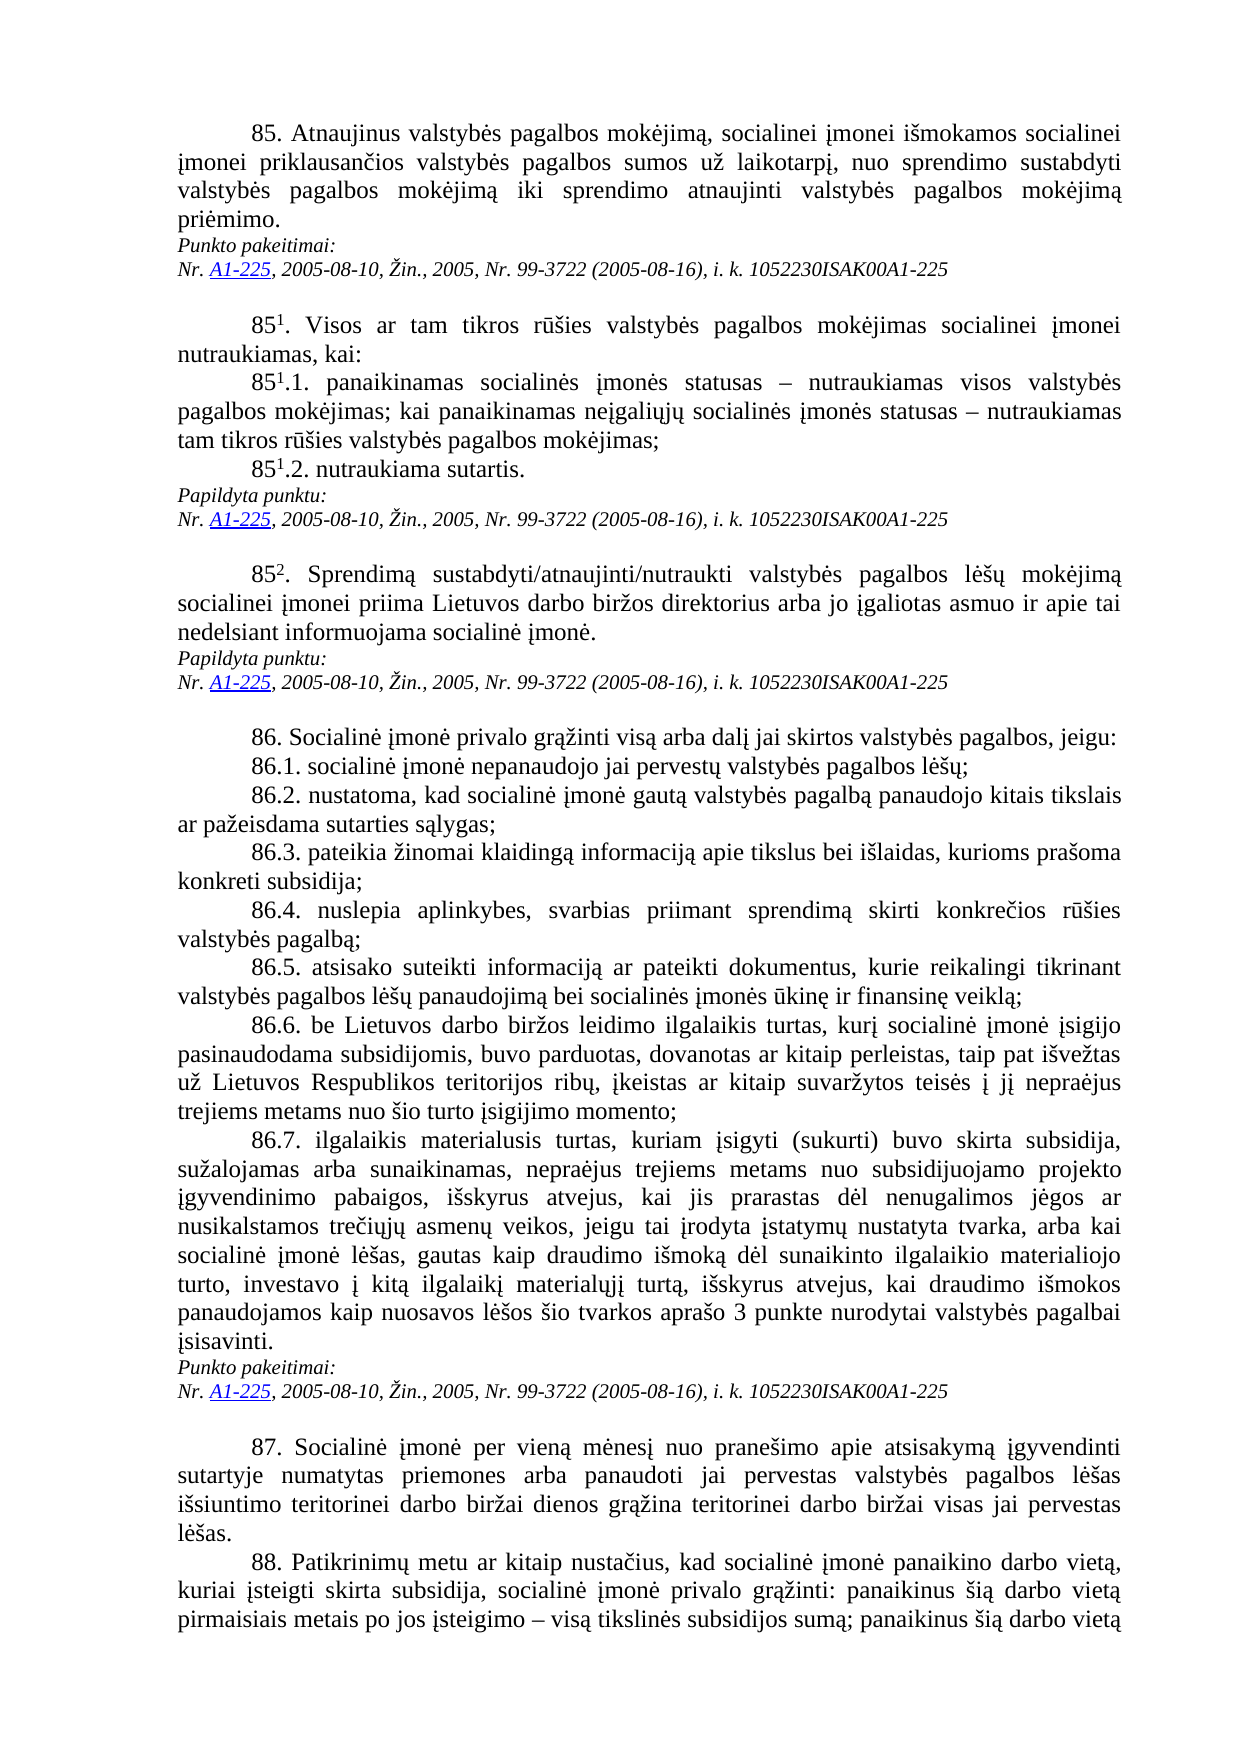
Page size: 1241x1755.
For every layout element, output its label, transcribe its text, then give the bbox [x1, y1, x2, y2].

text Punkto pakeitimai: [177, 233, 1122, 257]
text 86.3. pateikia žinomai klaidingą informaciją apie tikslus bei išlaidas, kurioms prašoma konkreti subsidija; [177, 837, 1122, 895]
text 851.2. nutraukiama sutartis. [177, 454, 1122, 482]
text Nr. A1-225, 2005-08-10, Žin., 2005, Nr. 99-3722 (2005-08-16), i. k. 1052230ISAK00A1-225 [177, 507, 1122, 531]
text Papildyta punktu: [177, 482, 1122, 507]
text 86.6. be Lietuvos darbo biržos leidimo ilgalaikis turtas, kurį socialinė įmonė įsigijo pasinaudodama subsidijomis, buvo parduotas, dovanotas ar kitaip perleistas, taip pat išvežtas už Lietuvos Respublikos teritorijos ribų, įkeistas ar kitaip suvaržytos teisės į jį nepraėjus trejiems metams nuo šio turto įsigijimo momento; [177, 1010, 1122, 1125]
text 852. Sprendimą sustabdyti/atnaujinti/nutraukti valstybės pagalbos lėšų mokėjimą socialinei įmonei priima Lietuvos darbo biržos direktorius arba jo įgaliotas asmuo ir apie tai nedelsiant informuojama socialinė įmonė. [177, 559, 1122, 646]
text 86.2. nustatoma, kad socialinė įmonė gautą valstybės pagalbą panaudojo kitais tikslais ar pažeisdama sutarties sąlygas; [177, 780, 1122, 837]
text 851.1. panaikinamas socialinės įmonės statusas – nutraukiamas visos valstybės pagalbos mokėjimas; kai panaikinamas neįgaliųjų socialinės įmonės statusas – nutraukiamas tam tikros rūšies valstybės pagalbos mokėjimas; [177, 367, 1122, 454]
text 86. Socialinė įmonė privalo grąžinti visą arba dalį jai skirtos valstybės pagalbos, jeigu: [177, 722, 1122, 751]
text Punkto pakeitimai: [177, 1355, 1122, 1379]
text Nr. A1-225, 2005-08-10, Žin., 2005, Nr. 99-3722 (2005-08-16), i. k. 1052230ISAK00A1-225 [177, 670, 1122, 694]
text 86.1. socialinė įmonė nepanaudojo jai pervestų valstybės pagalbos lėšų; [177, 751, 1122, 780]
text 86.7. ilgalaikis materialusis turtas, kuriam įsigyti (sukurti) buvo skirta subsidija, sužalojamas arba sunaikinamas, nepraėjus trejiems metams nuo subsidijuojamo projekto įgyvendinimo pabaigos, išskyrus atvejus, kai jis prarastas dėl nenugalimos jėgos ar nusikalstamos trečiųjų asmenų veikos, jeigu tai įrodyta įstatymų nustatyta tvarka, arba kai socialinė įmonė lėšas, gautas kaip draudimo išmoką dėl sunaikinto ilgalaikio materialiojo turto, investavo į kitą ilgalaikį materialųjį turtą, išskyrus atvejus, kai draudimo išmokos panaudojamos kaip nuosavos lėšos šio tvarkos aprašo 3 punkte nurodytai valstybės pagalbai įsisavinti. [177, 1125, 1122, 1355]
text Nr. A1-225, 2005-08-10, Žin., 2005, Nr. 99-3722 (2005-08-16), i. k. 1052230ISAK00A1-225 [177, 1379, 1122, 1403]
text Nr. A1-225, 2005-08-10, Žin., 2005, Nr. 99-3722 (2005-08-16), i. k. 1052230ISAK00A1-225 [177, 257, 1122, 281]
text 86.4. nuslepia aplinkybes, svarbias priimant sprendimą skirti konkrečios rūšies valstybės pagalbą; [177, 895, 1122, 952]
text 86.5. atsisako suteikti informaciją ar pateikti dokumentus, kurie reikalingi tikrinant valstybės pagalbos lėšų panaudojimą bei socialinės įmonės ūkinę ir finansinę veiklą; [177, 952, 1122, 1010]
text 87. Socialinė įmonė per vieną mėnesį nuo pranešimo apie atsisakymą įgyvendinti sutartyje numatytas priemones arba panaudoti jai pervestas valstybės pagalbos lėšas išsiuntimo teritorinei darbo biržai dienos grąžina teritorinei darbo biržai visas jai pervestas lėšas. [177, 1432, 1122, 1547]
text 85. Atnaujinus valstybės pagalbos mokėjimą, socialinei įmonei išmokamos socialinei įmonei priklausančios valstybės pagalbos sumos už laikotarpį, nuo sprendimo sustabdyti valstybės pagalbos mokėjimą iki sprendimo atnaujinti valstybės pagalbos mokėjimą priėmimo. [177, 118, 1122, 233]
text 88. Patikrinimų metu ar kitaip nustačius, kad socialinė įmonė panaikino darbo vietą, kuriai įsteigti skirta subsidija, socialinė įmonė privalo grąžinti: panaikinus šią darbo vietą pirmaisiais metais po jos įsteigimo – visą tikslinės subsidijos sumą; panaikinus šią darbo vietą [177, 1547, 1122, 1633]
text Papildyta punktu: [177, 646, 1122, 670]
text 851. Visos ar tam tikros rūšies valstybės pagalbos mokėjimas socialinei įmonei nutraukiamas, kai: [177, 310, 1122, 367]
